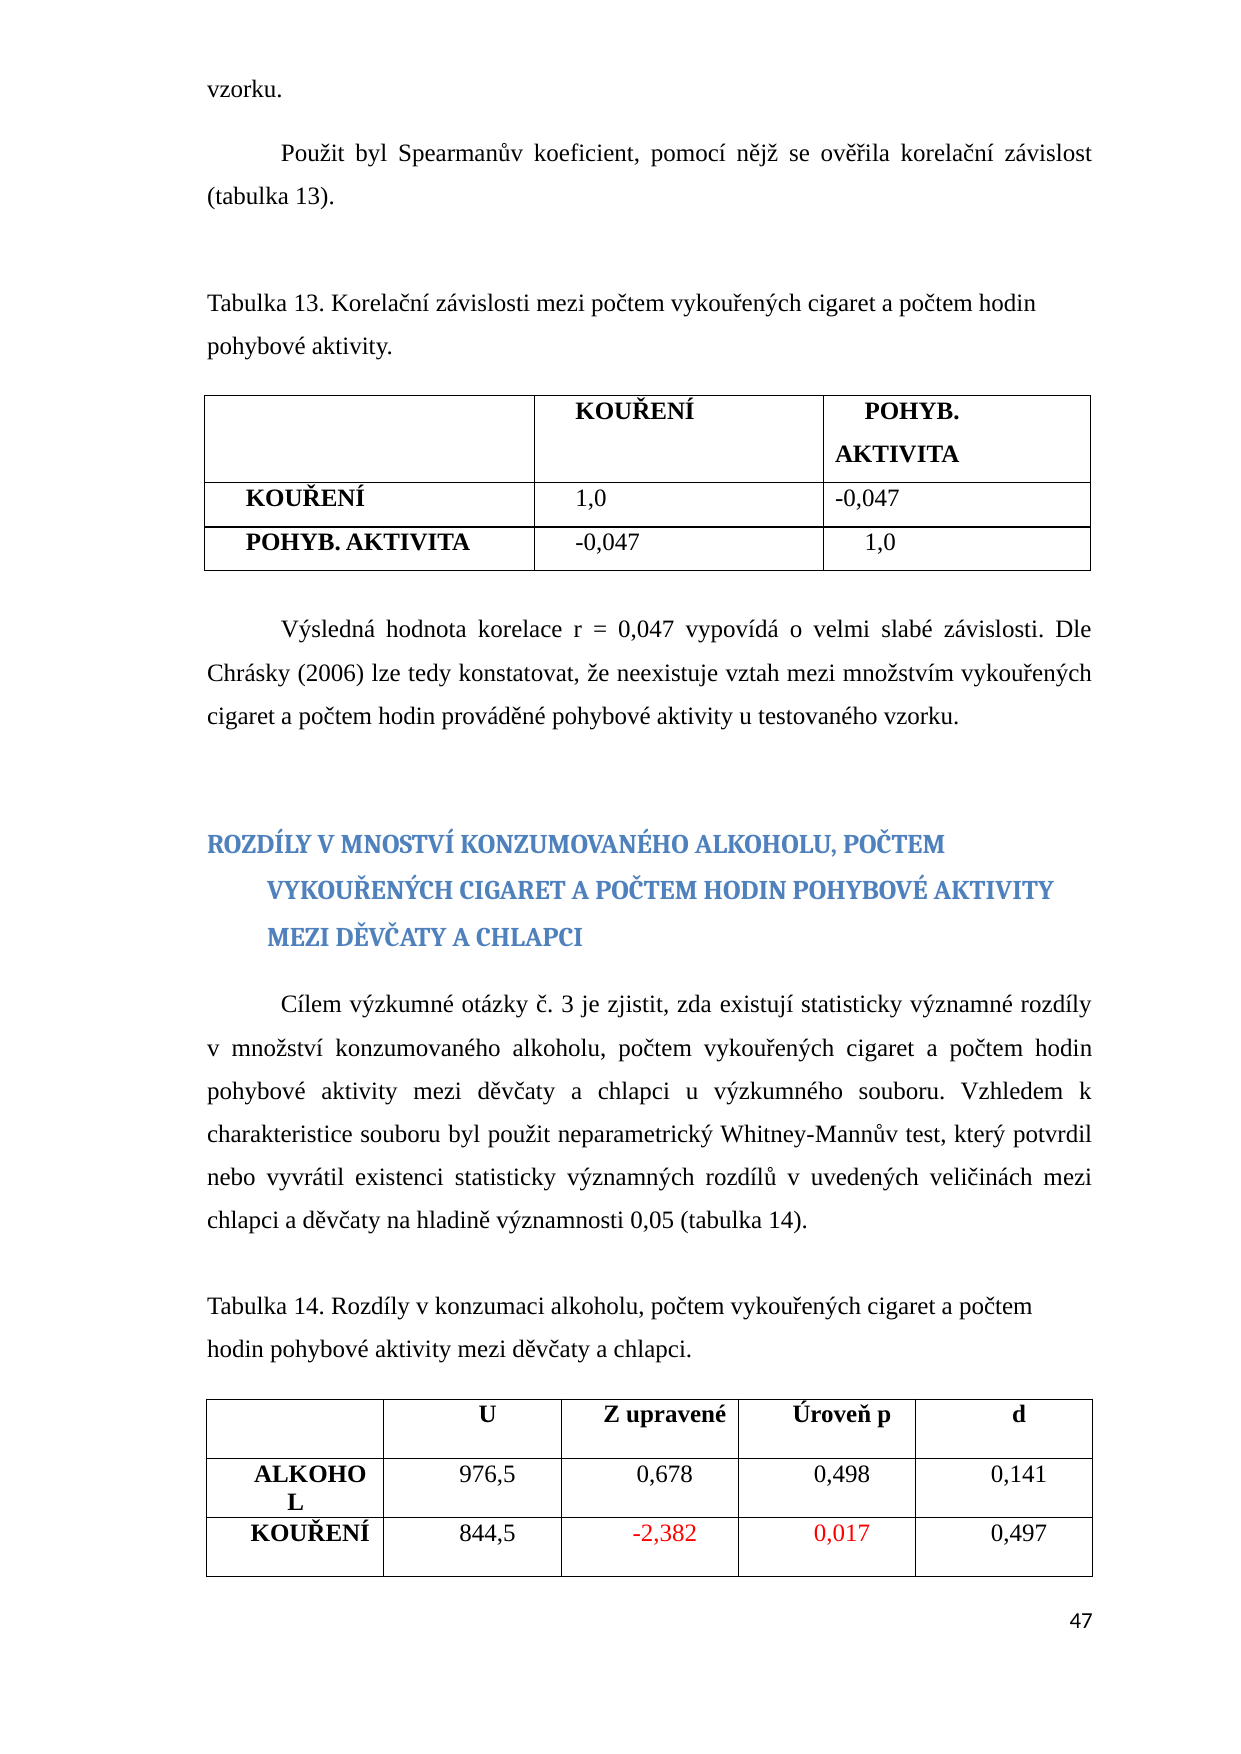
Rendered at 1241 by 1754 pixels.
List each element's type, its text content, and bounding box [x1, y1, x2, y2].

table_header [205, 396, 534, 482]
table_header U [384, 1400, 561, 1458]
text Tabulka 14. Rozdíly v konzumaci alkoholu, počtem vykouřených cigaret a počtem hodin pohybové aktivity mezi děvčaty a chlapci. [207, 1291, 1092, 1363]
table_cell KOUŘENÍ [207, 1518, 383, 1576]
table_cell 1,0 [824, 528, 1090, 570]
table_cell 0,017 [739, 1518, 915, 1576]
table_cell KOUŘENÍ [205, 483, 534, 526]
table_cell 1,0 [535, 483, 823, 526]
table_cell 0,141 [916, 1459, 1092, 1517]
table_cell 0,497 [916, 1518, 1092, 1576]
table_cell -2,382 [562, 1518, 738, 1576]
table_cell 0,498 [739, 1459, 915, 1517]
text Použit byl Spearmanův koeficient, pomocí nějž se ověřila korelační závislost (tabulka 13). [207, 138, 1092, 210]
table_cell -0,047 [535, 528, 823, 570]
table_header Úroveň p [739, 1400, 915, 1458]
table_cell POHYB. AKTIVITA [205, 528, 534, 570]
table_header POHYB. AKTIVITA [824, 396, 1090, 482]
text Cílem výzkumné otázky č. 3 je zjistit, zda existují statisticky významné rozdíly v množství konzumovaného alkoholu, počtem vykouřených cigaret a počtem hodin pohybové aktivity mezi děvčaty a chlapci u výzkumného souboru. Vzhledem k charakteristice souboru byl použit neparametrický Whitney-Mannův test, který potvrdil nebo vyvrátil existenci statisticky významných rozdílů v uvedených veličinách mezi chlapci a děvčaty na hladině významnosti 0,05 (tabulka 14). [207, 989, 1092, 1234]
table_cell 976,5 [384, 1459, 561, 1517]
table_header [207, 1400, 383, 1458]
text vzorku. [207, 74, 1092, 103]
table_header KOUŘENÍ [535, 396, 823, 482]
subtitle ROZDÍLY V MNOSTVÍ KONZUMOVANÉHO ALKOHOLU, POČTEM VYKOUŘENÝCH CIGARET A POČTEM HODIN POHYBOVÉ AKTIVITY MEZI DĚVČATY A CHLAPCI [207, 829, 1092, 953]
table_header d [916, 1400, 1092, 1458]
table_cell -0,047 [824, 483, 1090, 526]
text Výsledná hodnota korelace r = 0,047 vypovídá o velmi slabé závislosti. Dle Chrásky (2006) lze tedy konstatovat, že neexistuje vztah mezi množstvím vykouřených cigaret a počtem hodin prováděné pohybové aktivity u testovaného vzorku. [207, 614, 1092, 729]
table_cell 0,678 [562, 1459, 738, 1517]
table_cell ALKOHOL [207, 1459, 383, 1517]
text Tabulka 13. Korelační závislosti mezi počtem vykouřených cigaret a počtem hodin pohybové aktivity. [207, 288, 1092, 360]
table_cell 844,5 [384, 1518, 561, 1576]
table_header Z upravené [562, 1400, 738, 1458]
